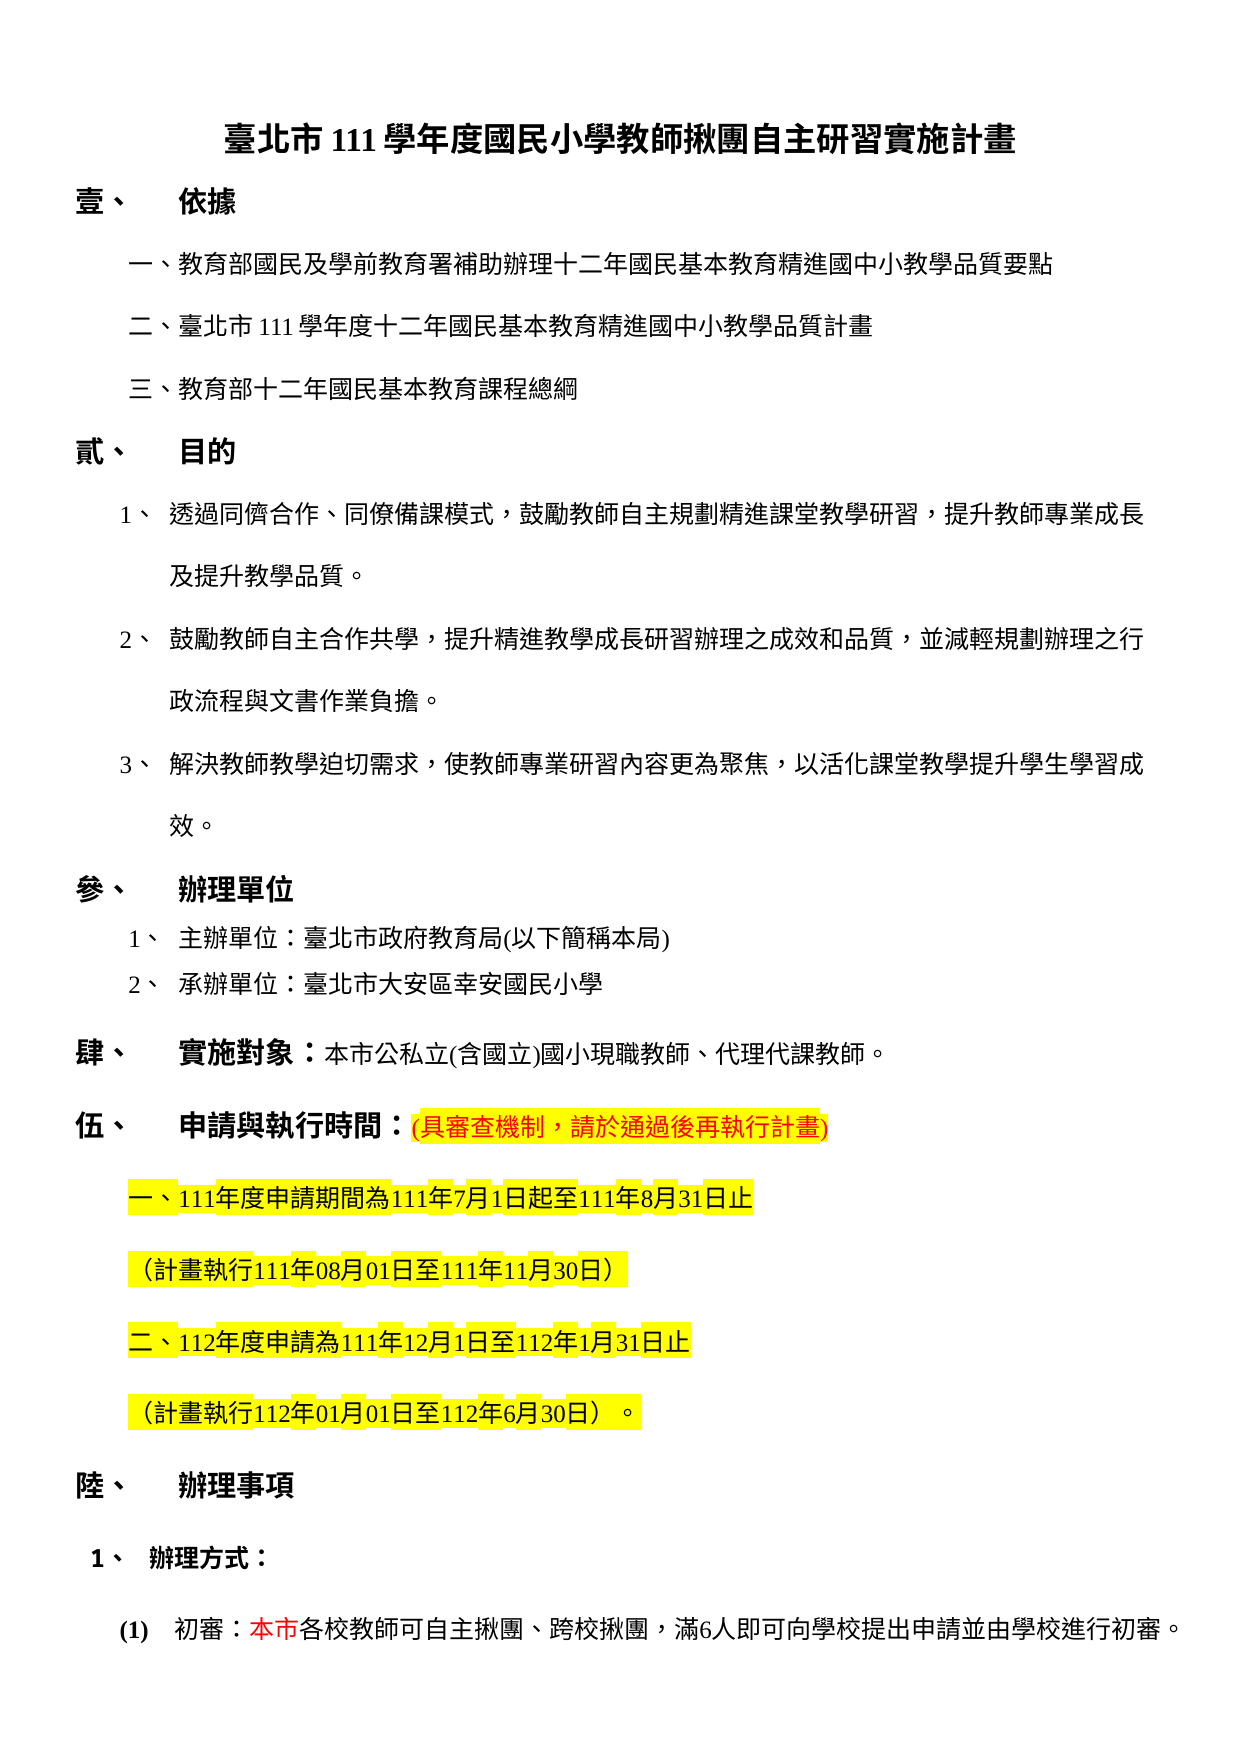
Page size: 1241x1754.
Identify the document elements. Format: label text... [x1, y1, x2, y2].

list 鼓勵教師自主合作共學，提升精進教學成長研習辦理之成效和品質，並減輕規劃辦理之行政流程與文書作業負擔。 [119, 596, 1165, 721]
text （計畫執行111年08月01日至111年11月30日） [128, 1227, 1165, 1289]
list 初審：本市各校教師可自主揪團、跨校揪團，滿6人即可向學校提出申請並由學校進行初審。 [119, 1586, 1165, 1649]
list 申請與執行時間：(具審查機制，請於通過後再執行計畫) [75, 1082, 1165, 1145]
text 二、臺北市111學年度十二年國民基本教育精進國中小教學品質計畫 [128, 283, 1153, 346]
list 目的 [75, 408, 1165, 471]
list 辦理單位 [75, 846, 1165, 908]
text （計畫執行112年01月01日至112年6月30日）。 [128, 1370, 1165, 1433]
list 辦理方式： [90, 1515, 1165, 1577]
text 二、112年度申請為111年12月1日至112年1月31日止 [128, 1298, 1165, 1361]
list 解決教師教學迫切需求，使教師專業研習內容更為聚焦，以活化課堂教學提升學生學習成效。 [119, 721, 1165, 846]
list 辦理事項 [75, 1442, 1165, 1504]
list 透過同儕合作、同僚備課模式，鼓勵教師自主規劃精進課堂教學研習，提升教師專業成長及提升教學品質。 [119, 471, 1165, 596]
list 主辦單位：臺北市政府教育局(以下簡稱本局) [128, 919, 1165, 955]
text 三、教育部十二年國民基本教育課程總綱 [128, 346, 1165, 408]
list 承辦單位：臺北市大安區幸安國民小學 [128, 964, 1165, 1000]
text 一、111年度申請期間為111年7月1日起至111年8月31日止 [128, 1155, 1165, 1218]
list 實施對象：本市公私立(含國立)國小現職教師、代理代課教師。 [75, 1009, 1165, 1072]
text 一、教育部國民及學前教育署補助辦理十二年國民基本教育精進國中小教學品質要點 [128, 221, 1153, 283]
text 臺北市111學年度國民小學教師揪團自主研習實施計畫 [75, 96, 1165, 158]
list 依據 [75, 158, 1165, 221]
